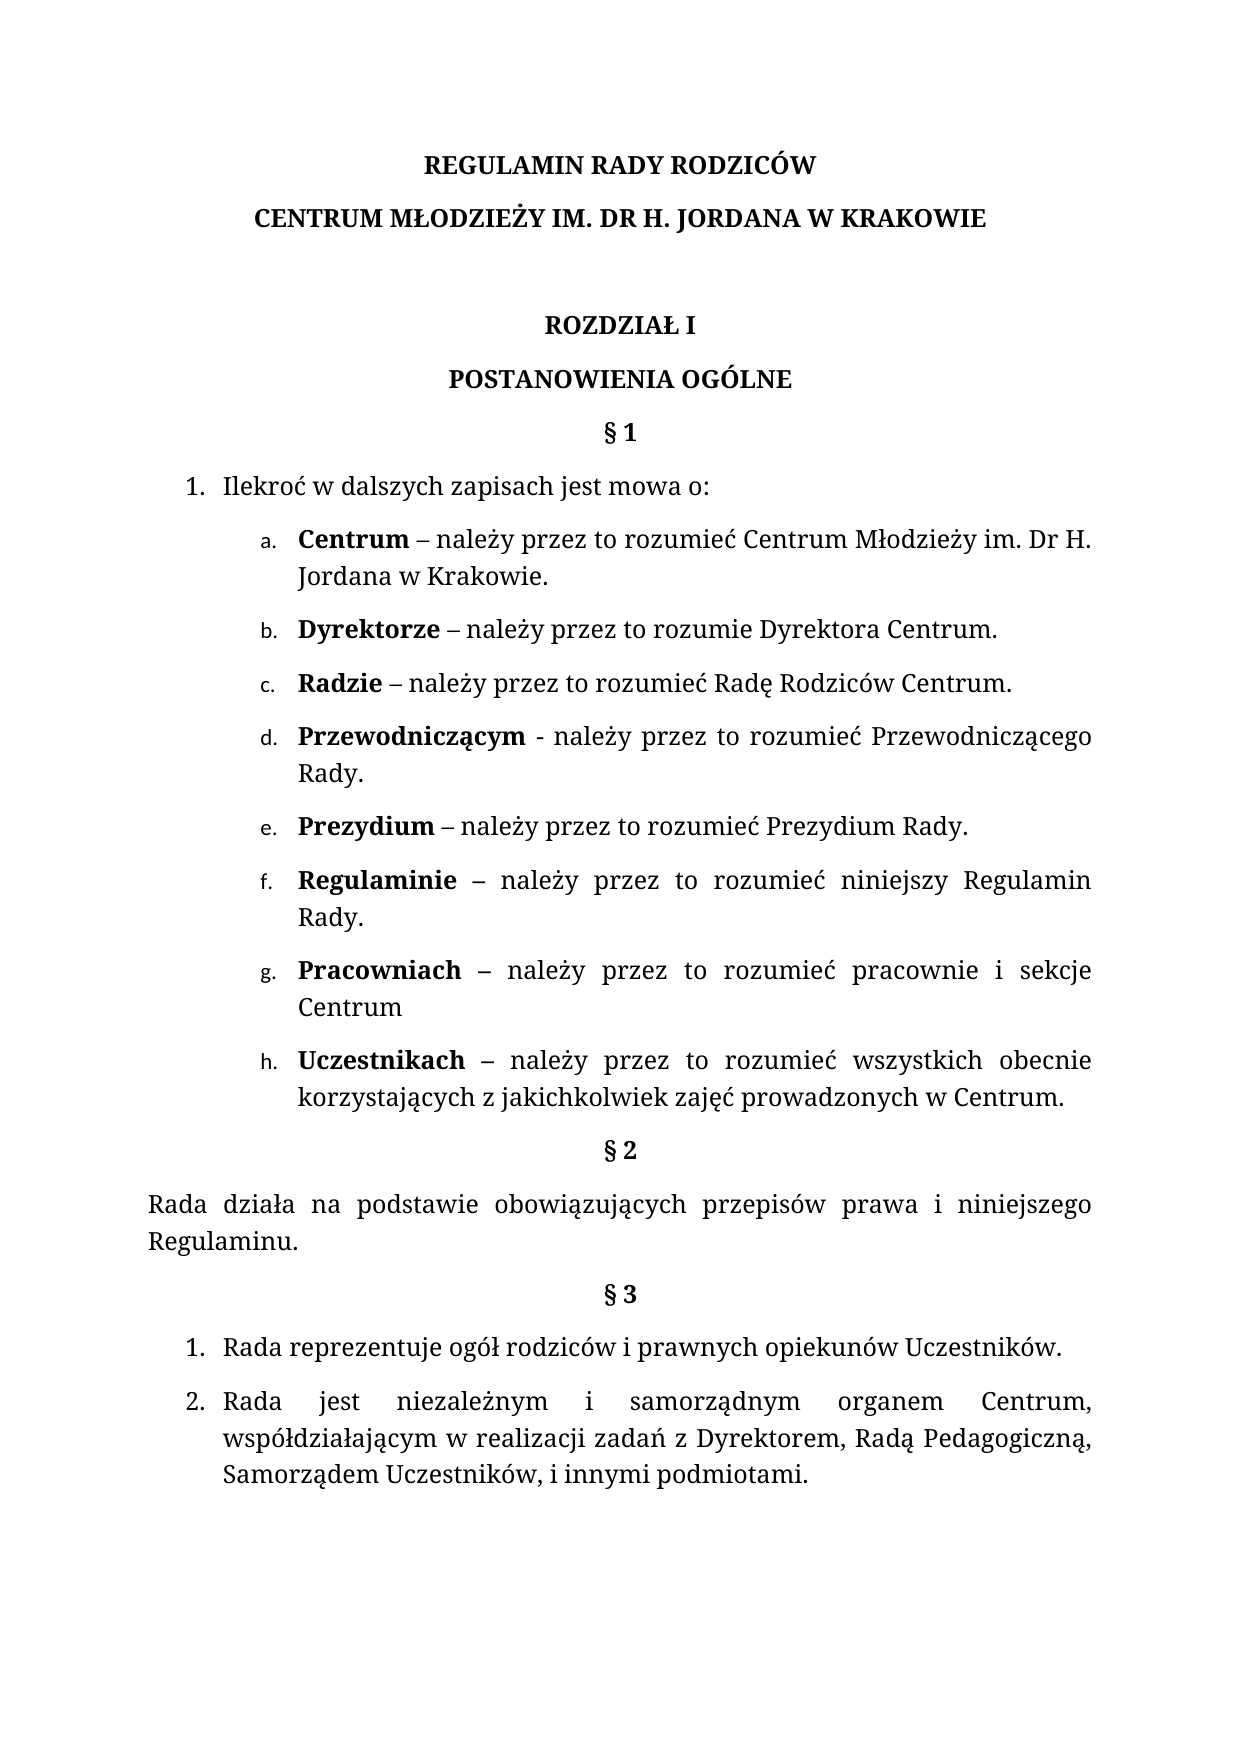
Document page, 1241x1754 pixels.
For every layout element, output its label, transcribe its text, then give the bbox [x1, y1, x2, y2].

text CENTRUM MŁODZIEŻY IM. DR H. JORDANA W KRAKOWIE [148, 201, 1093, 235]
text § 2 [148, 1133, 1093, 1167]
text Rada działa na podstawie obowiązujących przepisów prawa i niniejszego Regulaminu. [148, 1186, 1093, 1257]
list Centrum – należy przez to rozumieć Centrum Młodzieży im. Dr H. Jordana w Krakowie. [260, 522, 1093, 592]
text § 1 [148, 415, 1093, 449]
list Pracowniach – należy przez to rozumieć pracownie i sekcje Centrum [260, 953, 1093, 1023]
text § 3 [148, 1277, 1093, 1311]
text POSTANOWIENIA OGÓLNE [148, 361, 1093, 395]
list Przewodniczącym - należy przez to rozumieć Przewodniczącego Rady. [260, 719, 1093, 789]
text ROZDZIAŁ I [148, 308, 1093, 342]
list Dyrektorze – należy przez to rozumie Dyrektora Centrum. [260, 612, 1093, 646]
list Rada jest niezależnym i samorządnym organem Centrum, współdziałającym w realizacji zadań z Dyrektorem, Radą Pedagogiczną, Samorządem Uczestników, i innymi podmiotami. [185, 1383, 1093, 1491]
list Uczestnikach – należy przez to rozumieć wszystkich obecnie korzystających z jakichkolwiek zajęć prowadzonych w Centrum. [260, 1043, 1093, 1114]
list Ilekroć w dalszych zapisach jest mowa o: [185, 468, 1093, 502]
list Radzie – należy przez to rozumieć Radę Rodziców Centrum. [260, 665, 1093, 699]
text REGULAMIN RADY RODZICÓW [148, 148, 1093, 182]
list Prezydium – należy przez to rozumieć Prezydium Rady. [260, 809, 1093, 843]
list Regulaminie – należy przez to rozumieć niniejszy Regulamin Rady. [260, 862, 1093, 933]
list Rada reprezentuje ogół rodziców i prawnych opiekunów Uczestników. [185, 1330, 1093, 1364]
